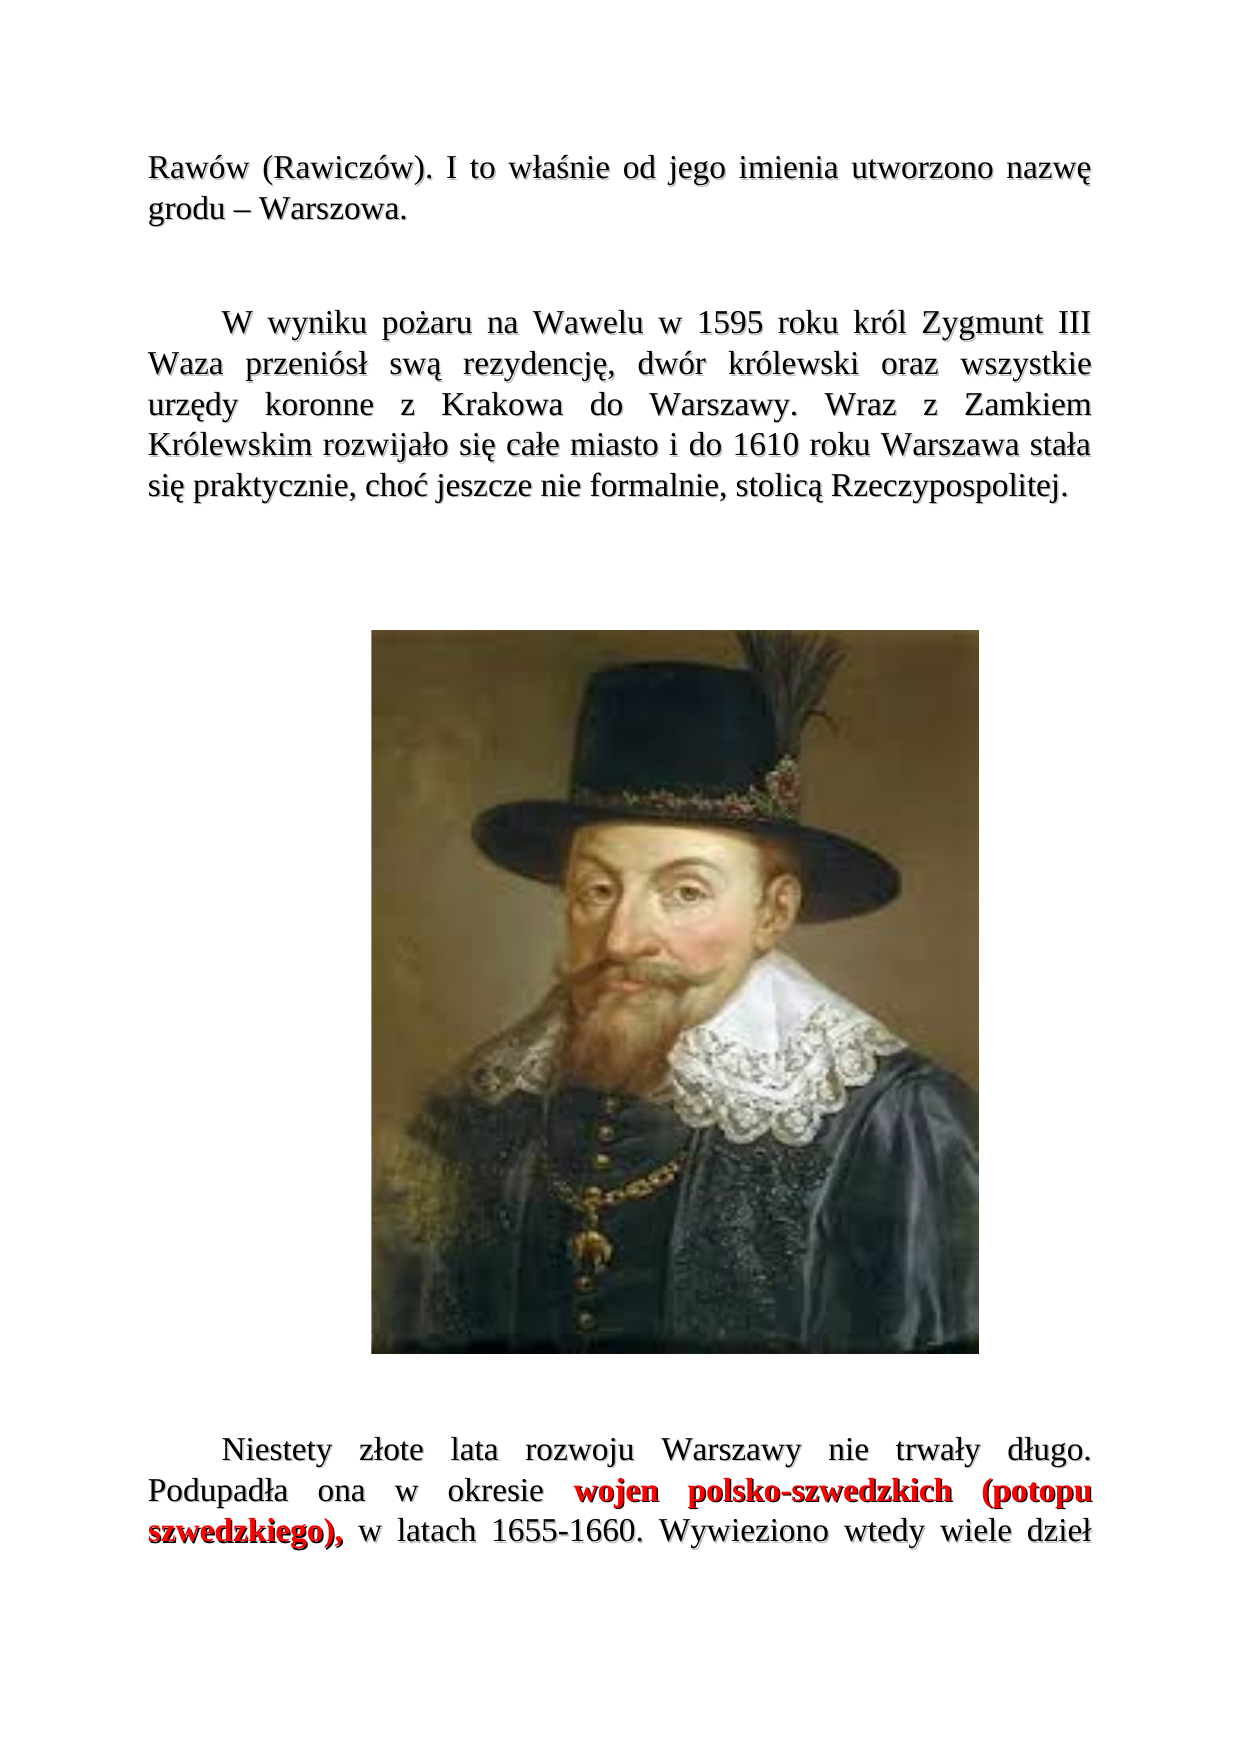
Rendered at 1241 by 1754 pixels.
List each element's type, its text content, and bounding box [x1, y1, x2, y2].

text Rawów (Rawiczów). I to właśnie od jego imienia utworzono nazwę grodu – Warszowa. [148, 148, 1093, 227]
text W wyniku pożaru na Wawelu w 1595 roku król Zygmunt III Waza przeniósł swą rezydencję, dwór królewski oraz wszystkie urzędy koronne z Krakowa do Warszawy. Wraz z Zamkiem Królewskim rozwijało się całe miasto i do 1610 roku Warszawa stała się praktycznie, choć jeszcze nie formalnie, stolicą Rzeczypospolitej. [148, 303, 1093, 504]
text Niestety złote lata rozwoju Warszawy nie trwały długo. Podupadła ona w okresie wojen polsko-szwedzkich (potopu szwedzkiego), w latach 1655-1660. Wywieziono wtedy wiele dzieł [148, 1429, 1093, 1549]
